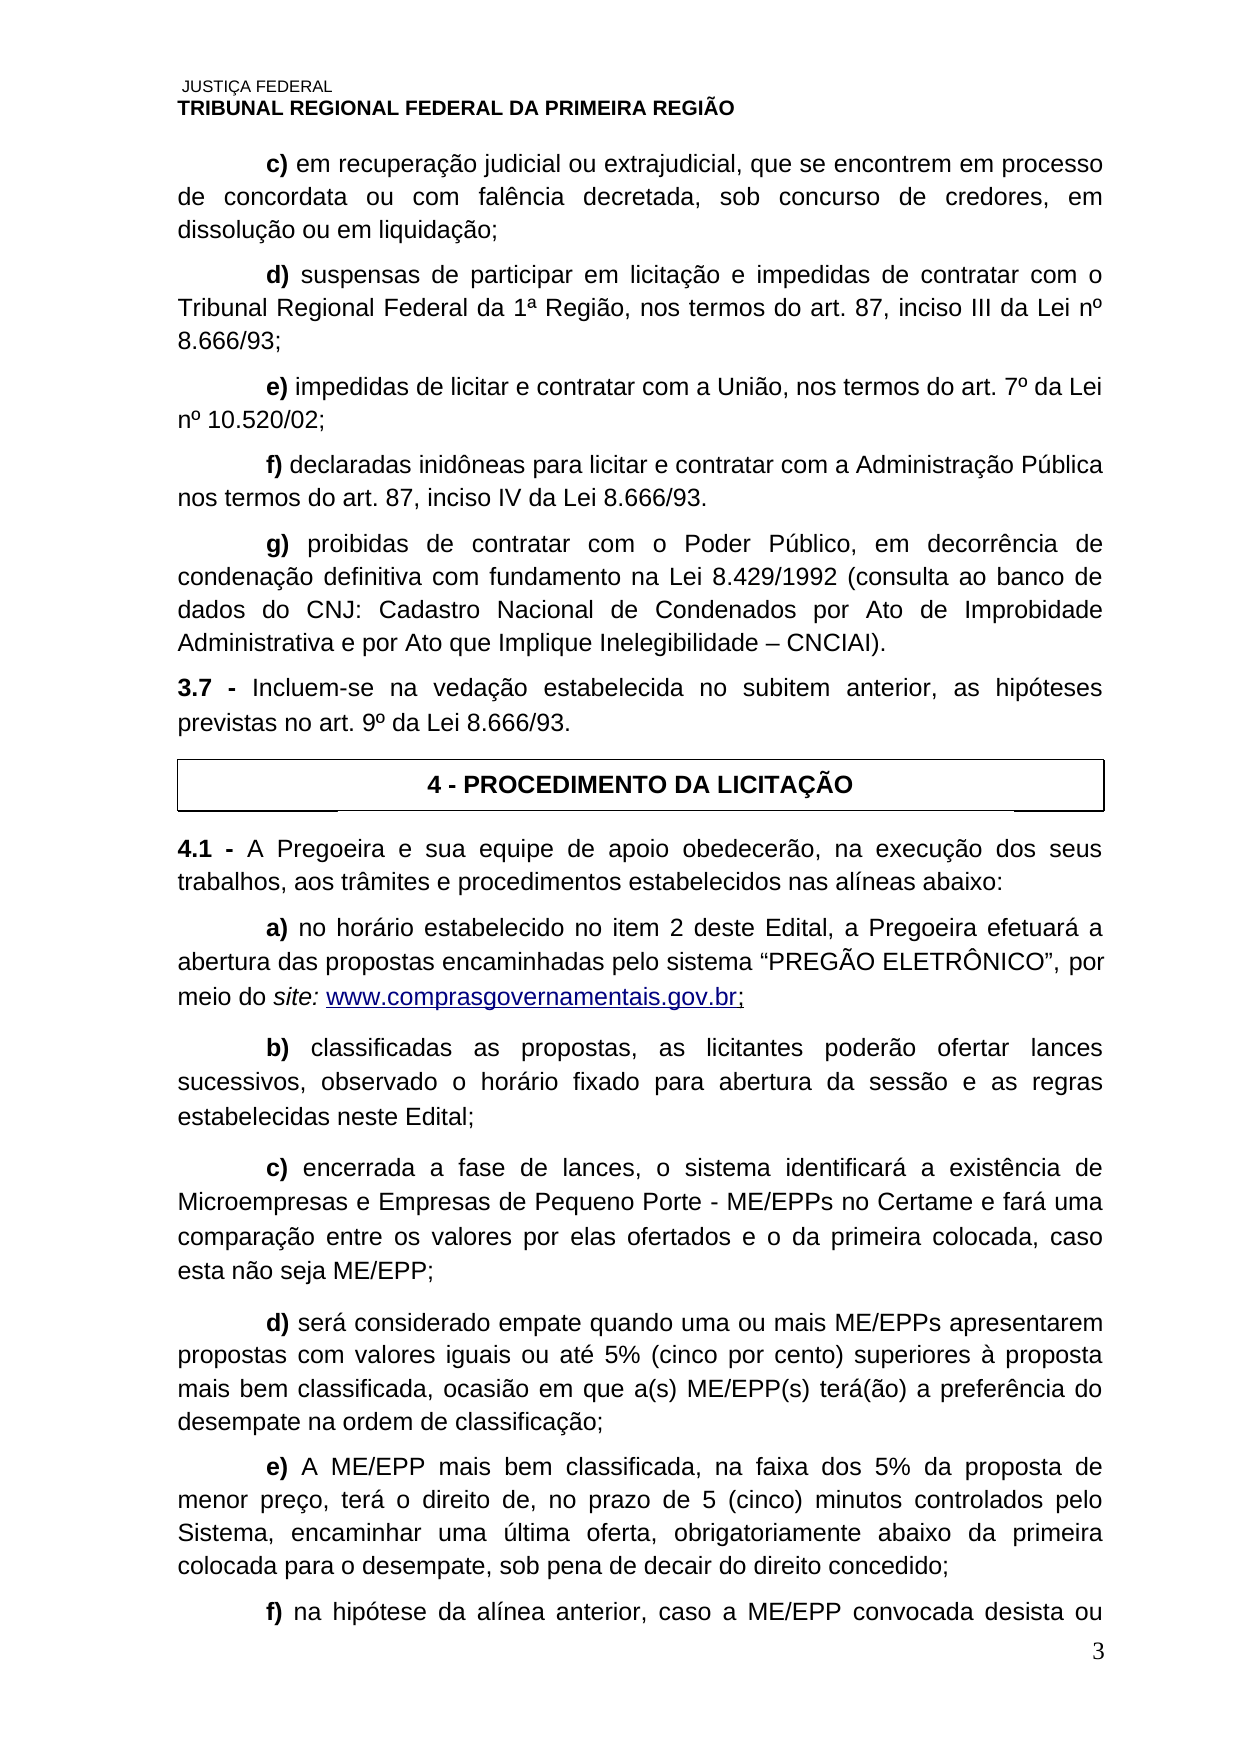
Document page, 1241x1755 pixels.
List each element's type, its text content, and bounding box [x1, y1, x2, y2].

text e) A ME/EPP mais bem classificada, na faixa dos 5% da proposta de menor preço, terá o direito de, no prazo de 5 (cinco) minutos controlados pelo Sistema, encaminhar uma última oferta, obrigatoriamente abaixo da primeira colocada para o desempate, sob pena de decair do direito concedido; [177, 1452, 1104, 1580]
text 4.1 - A Pregoeira e sua equipe de apoio obedecerão, na execução dos seus trabalhos, aos trâmites e procedimentos estabelecidos nas alíneas abaixo: [1014, 834, 1104, 896]
text d) será considerado empate quando uma ou mais ME/EPPs apresentarem propostas com valores iguais ou até 5% (cinco por cento) superiores à proposta mais bem classificada, ocasião em que a(s) ME/EPP(s) terá(ão) a preferência do desempate na ordem de classificação; [177, 1307, 1104, 1435]
text 4 - PROCEDIMENTO DA LICITAÇÃO [1014, 760, 1103, 810]
text 3.7 - Incluem-se na vedação estabelecida no subitem anterior, as hipóteses previstas no art. 9º da Lei 8.666/93. [177, 673, 337, 737]
text f) declaradas inidôneas para licitar e contratar com a Administração Pública nos termos do art. 87, inciso IV da Lei 8.666/93. [177, 450, 1104, 512]
text 4.1 - A Pregoeira e sua equipe de apoio obedecerão, na execução dos seus trabalhos, aos trâmites e procedimentos estabelecidos nas alíneas abaixo: [177, 834, 337, 896]
text 3.7 - Incluem-se na vedação estabelecida no subitem anterior, as hipóteses previstas no art. 9º da Lei 8.666/93. [1014, 673, 1104, 737]
list b) classificadas as propostas, as licitantes poderão ofertar lances sucessivos, observado o horário fixado para abertura da sessão e as regras estabelecidas neste Edital; [1014, 1033, 1104, 1131]
list c) encerrada a fase de lances, o sistema identificará a existência de Microempresas e Empresas de Pequeno Porte - ME/EPPs no Certame e fará uma comparação entre os valores por elas ofertados e o da primeira colocada, caso esta não seja ME/EPP; [177, 1153, 337, 1285]
text e) impedidas de licitar e contratar com a União, nos termos do art. 7º da Lei nº 10.520/02; [177, 372, 1104, 433]
list a) no horário estabelecido no item 2 deste Edital, a Pregoeira efetuará a abertura das propostas encaminhadas pelo sistema “PREGÃO ELETRÔNICO”, por meio do site: www.comprasgovernamentais.gov.br; [177, 913, 337, 1010]
text c) em recuperação judicial ou extrajudicial, que se encontrem em processo de concordata ou com falência decretada, sob concurso de credores, em dissolução ou em liquidação; [177, 149, 1104, 243]
list a) no horário estabelecido no item 2 deste Edital, a Pregoeira efetuará a abertura das propostas encaminhadas pelo sistema “PREGÃO ELETRÔNICO”, por meio do site: www.comprasgovernamentais.gov.br; [1014, 913, 1104, 1010]
text f) na hipótese da alínea anterior, caso a ME/EPP convocada desista ou [177, 1597, 1104, 1625]
list c) encerrada a fase de lances, o sistema identificará a existência de Microempresas e Empresas de Pequeno Porte - ME/EPPs no Certame e fará uma comparação entre os valores por elas ofertados e o da primeira colocada, caso esta não seja ME/EPP; [1014, 1153, 1104, 1285]
list b) classificadas as propostas, as licitantes poderão ofertar lances sucessivos, observado o horário fixado para abertura da sessão e as regras estabelecidas neste Edital; [177, 1033, 337, 1131]
text d) suspensas de participar em licitação e impedidas de contratar com o Tribunal Regional Federal da 1ª Região, nos termos do art. 87, inciso III da Lei nº 8.666/93; [177, 260, 1104, 355]
text 4 - PROCEDIMENTO DA LICITAÇÃO [178, 760, 337, 810]
text g) proibidas de contratar com o Poder Público, em decorrência de condenação definitiva com fundamento na Lei 8.429/1992 (consulta ao banco de dados do CNJ: Cadastro Nacional de Condenados por Ato de Improbidade Administrativa e por Ato que Implique Inelegibilidade – CNCIAI). [177, 529, 1104, 657]
